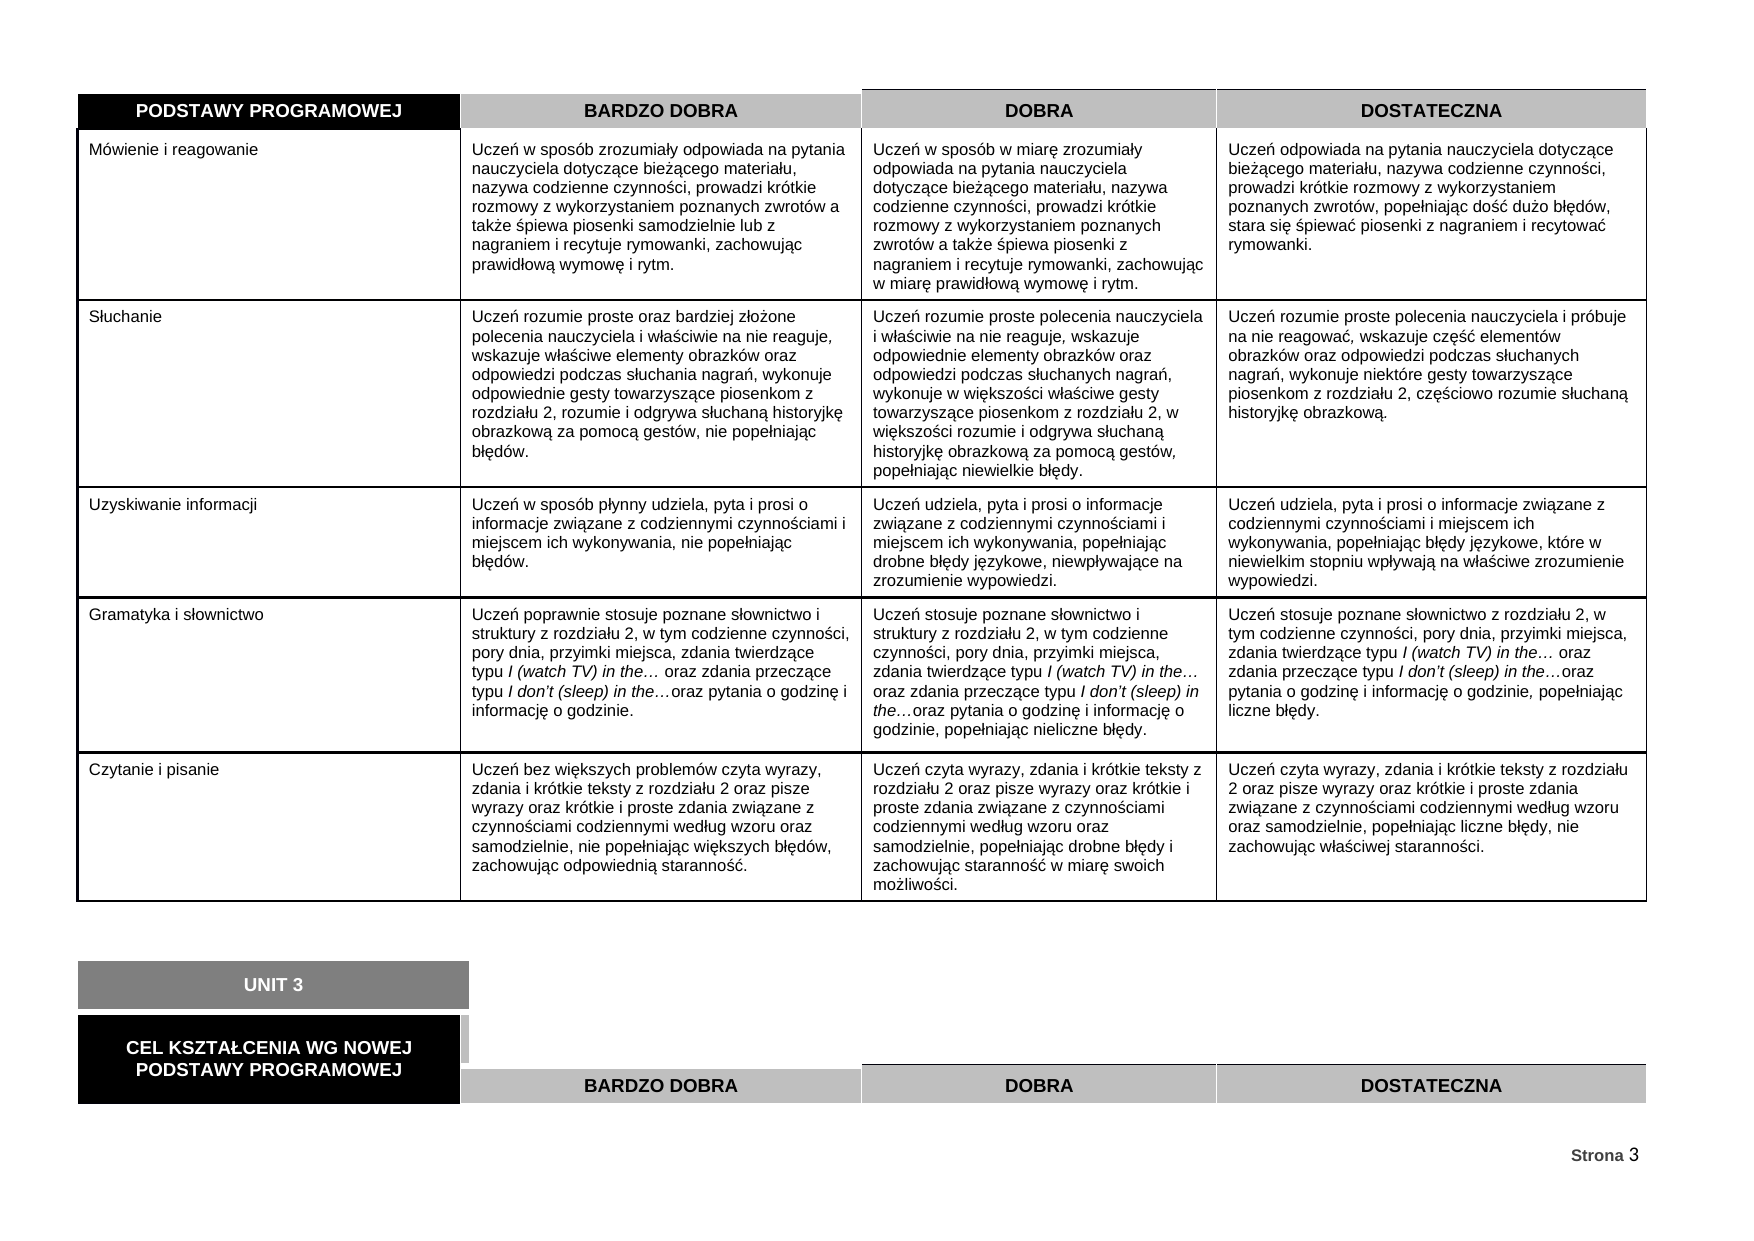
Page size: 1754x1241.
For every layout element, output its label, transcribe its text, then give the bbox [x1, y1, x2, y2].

table_cell DOBRA [862, 1065, 1216, 1103]
table_cell [470, 1009, 1646, 1063]
table_cell Uczeń rozumie proste oraz bardziej złożone polecenia nauczyciela i właściwie na nie reaguje, wskazuje właściwe elementy obrazków oraz odpowiedzi podczas słuchania nagrań, wykonuje odpowiednie gesty towarzyszące piosenkom z rozdziału 2, rozumie i odgrywa słuchaną historyjkę obrazkową za pomocą gestów, nie popełniając błędów. [461, 301, 861, 486]
table_cell Uczeń odpowiada na pytania nauczyciela dotyczące bieżącego materiału, nazywa codzienne czynności, prowadzi krótkie rozmowy z wykorzystaniem poznanych zwrotów, popełniając dość dużo błędów, stara się śpiewać piosenki z nagraniem i recytować rymowanki. [1217, 133, 1646, 299]
table_cell Uczeń stosuje poznane słownictwo z rozdziału 2, w tym codzienne czynności, pory dnia, przyimki miejsca, zdania twierdzące typu I (watch TV) in the… oraz zdania przeczące typu I don’t (sleep) in the…oraz pytania o godzinę i informację o godzinie, popełniając liczne błędy. [1217, 599, 1646, 751]
table_cell Uczeń czyta wyrazy, zdania i krótkie teksty z rozdziału 2 oraz pisze wyrazy oraz krótkie i proste zdania związane z czynnościami codziennymi według wzoru oraz samodzielnie, popełniając liczne błędy, nie zachowując właściwej staranności. [1217, 754, 1646, 900]
table_cell Uczeń rozumie proste polecenia nauczyciela i próbuje na nie reagować, wskazuje część elementów obrazków oraz odpowiedzi podczas słuchanych nagrań, wykonuje niektóre gesty towarzyszące piosenkom z rozdziału 2, częściowo rozumie słuchaną historyjkę obrazkową. [1217, 301, 1646, 486]
table_cell Uczeń w sposób w miarę zrozumiały odpowiada na pytania nauczyciela dotyczące bieżącego materiału, nazywa codzienne czynności, prowadzi krótkie rozmowy z wykorzystaniem poznanych zwrotów a także śpiewa piosenki z nagraniem i recytuje rymowanki, zachowując w miarę prawidłową wymowę i rytm. [862, 133, 1216, 299]
table_cell Uczeń czyta wyrazy, zdania i krótkie teksty z rozdziału 2 oraz pisze wyrazy oraz krótkie i proste zdania związane z czynnościami codziennymi według wzoru oraz samodzielnie, popełniając drobne błędy i zachowując staranność w miarę swoich możliwości. [862, 754, 1216, 900]
table_cell Uczeń bez większych problemów czyta wyrazy, zdania i krótkie teksty z rozdziału 2 oraz pisze wyrazy oraz krótkie i proste zdania związane z czynnościami codziennymi według wzoru oraz samodzielnie, nie popełniając większych błędów, zachowując odpowiednią staranność. [461, 754, 861, 900]
table_cell PODSTAWY PROGRAMOWEJ [78, 94, 460, 128]
table_cell Mówienie i reagowanie [79, 130, 460, 299]
table_cell Gramatyka i słownictwo [79, 599, 460, 751]
table_cell Uczeń poprawnie stosuje poznane słownictwo i struktury z rozdziału 2, w tym codzienne czynności, pory dnia, przyimki miejsca, zdania twierdzące typu I (watch TV) in the… oraz zdania przeczące typu I don’t (sleep) in the…oraz pytania o godzinę i informację o godzinie. [461, 599, 861, 751]
table_header [470, 955, 1646, 1009]
table_cell Uczeń udziela, pyta i prosi o informacje związane z codziennymi czynnościami i miejscem ich wykonywania, popełniając drobne błędy językowe, niewpływające na zrozumienie wypowiedzi. [862, 488, 1216, 596]
table_cell Uczeń udziela, pyta i prosi o informacje związane z codziennymi czynnościami i miejscem ich wykonywania, popełniając błędy językowe, które w niewielkim stopniu wpływają na właściwe zrozumienie wypowiedzi. [1217, 488, 1646, 596]
table_cell DOSTATECZNA [1217, 1065, 1646, 1103]
table_cell Uczeń w sposób zrozumiały odpowiada na pytania nauczyciela dotyczące bieżącego materiału, nazywa codzienne czynności, prowadzi krótkie rozmowy z wykorzystaniem poznanych zwrotów a także śpiewa piosenki samodzielnie lub z nagraniem i recytuje rymowanki, zachowując prawidłową wymowę i rytm. [461, 133, 861, 299]
table_cell Czytanie i pisanie [79, 754, 460, 900]
table_cell Słuchanie [79, 301, 460, 486]
table_cell Uczeń stosuje poznane słownictwo i struktury z rozdziału 2, w tym codzienne czynności, pory dnia, przyimki miejsca, zdania twierdzące typu I (watch TV) in the… oraz zdania przeczące typu I don’t (sleep) in the…oraz pytania o godzinę i informację o godzinie, popełniając nieliczne błędy. [862, 599, 1216, 751]
table_cell CEL KSZTAŁCENIA WG NOWEJ PODSTAWY PROGRAMOWEJ [78, 1015, 460, 1103]
table_cell Uzyskiwanie informacji [79, 488, 460, 596]
table_cell OCENA [461, 1015, 469, 1063]
table_header UNIT 3 [78, 961, 469, 1009]
table_cell DOBRA [862, 90, 1216, 128]
table_cell BARDZO DOBRA [461, 1069, 861, 1103]
table_cell DOSTATECZNA [1217, 90, 1646, 128]
table_cell BARDZO DOBRA [461, 94, 861, 128]
table_cell Uczeń rozumie proste polecenia nauczyciela i właściwie na nie reaguje, wskazuje odpowiednie elementy obrazków oraz odpowiedzi podczas słuchanych nagrań, wykonuje w większości właściwe gesty towarzyszące piosenkom z rozdziału 2, w większości rozumie i odgrywa słuchaną historyjkę obrazkową za pomocą gestów, popełniając niewielkie błędy. [862, 301, 1216, 486]
table_cell Uczeń w sposób płynny udziela, pyta i prosi o informacje związane z codziennymi czynnościami i miejscem ich wykonywania, nie popełniając błędów. [461, 488, 861, 596]
